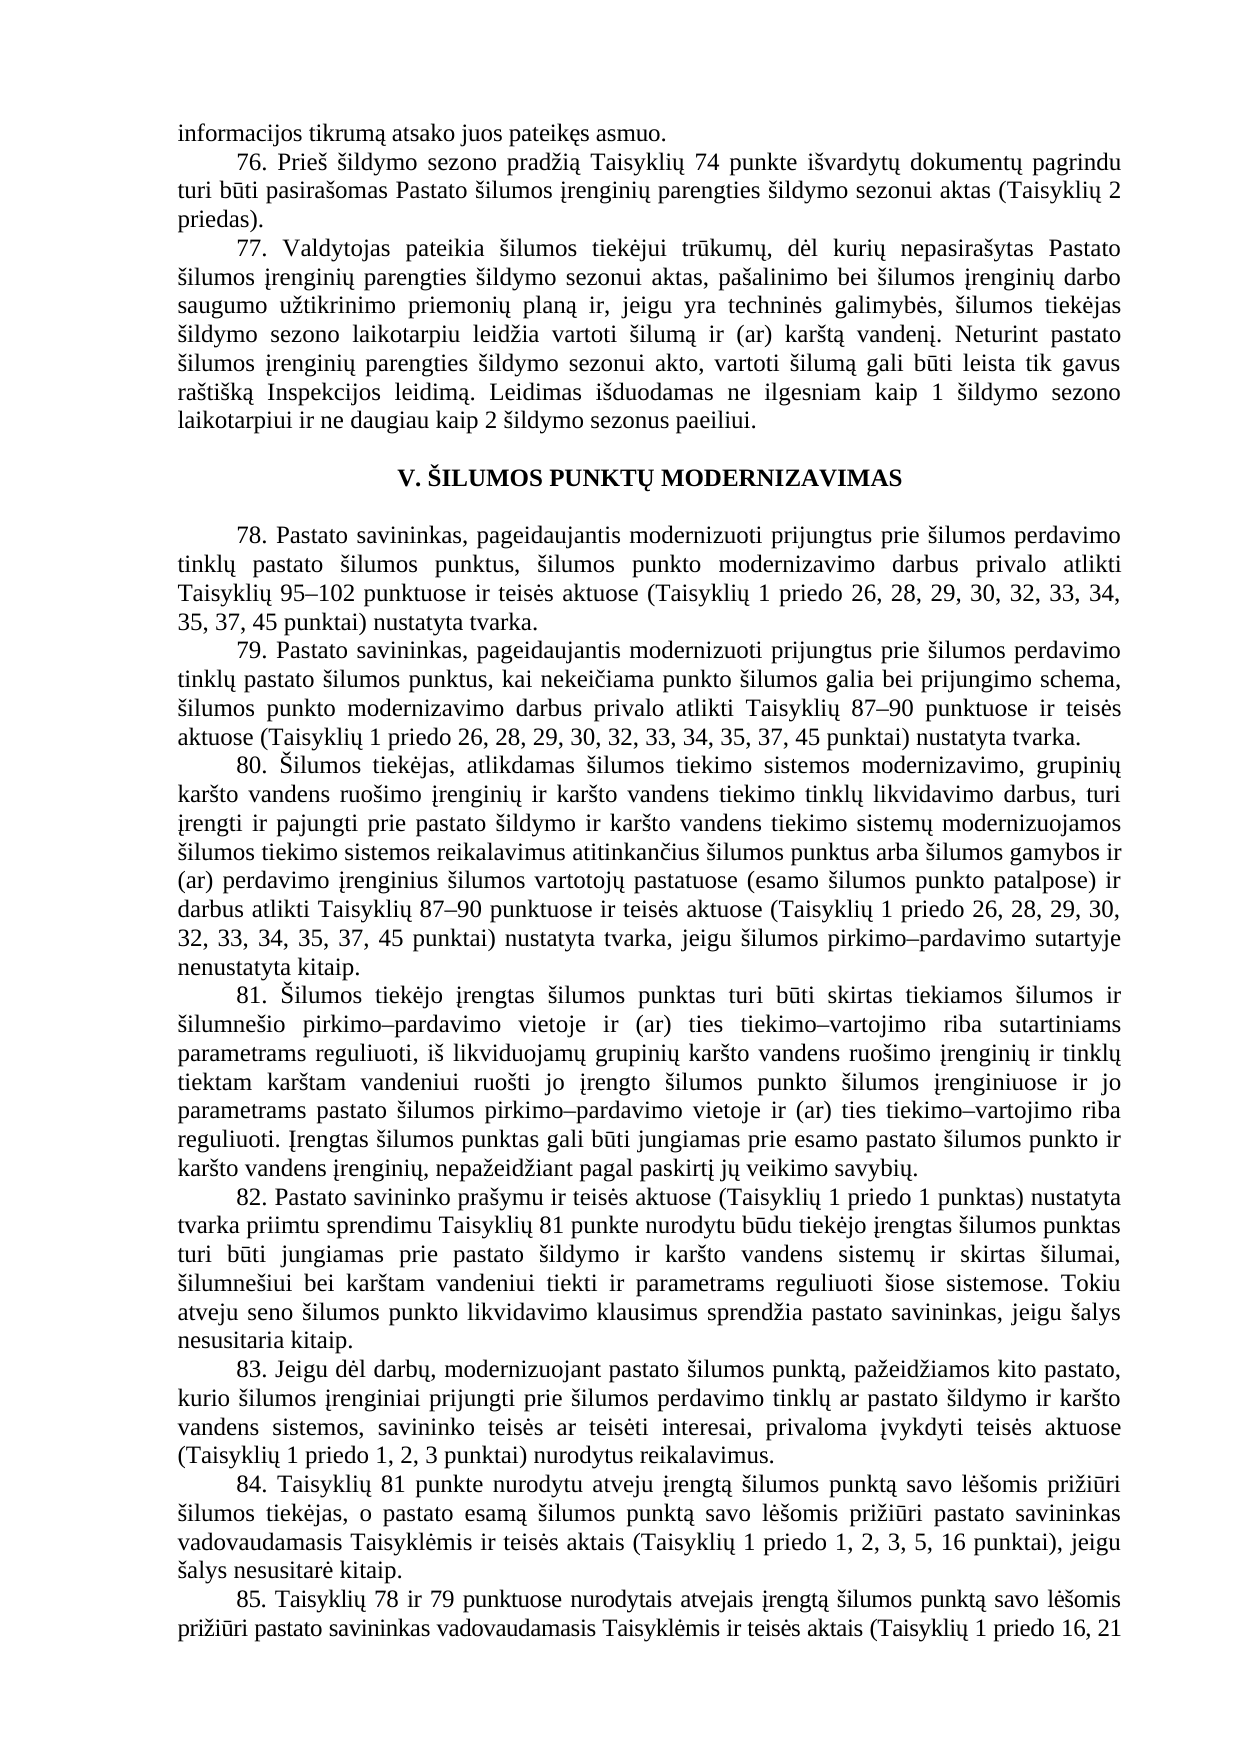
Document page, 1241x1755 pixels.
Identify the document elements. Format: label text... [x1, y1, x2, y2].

text 81. Šilumos tiekėjo įrengtas šilumos punktas turi būti skirtas tiekiamos šilumos ir šilumnešio pirkimo–pardavimo vietoje ir (ar) ties tiekimo–vartojimo riba sutartiniams parametrams reguliuoti, iš likviduojamų grupinių karšto vandens ruošimo įrenginių ir tinklų tiektam karštam vandeniui ruošti jo įrengto šilumos punkto šilumos įrenginiuose ir jo parametrams pastato šilumos pirkimo–pardavimo vietoje ir (ar) ties tiekimo–vartojimo riba reguliuoti. Įrengtas šilumos punktas gali būti jungiamas prie esamo pastato šilumos punkto ir karšto vandens įrenginių, nepažeidžiant pagal paskirtį jų veikimo savybių. [177, 981, 1122, 1182]
text 78. Pastato savininkas, pageidaujantis modernizuoti prijungtus prie šilumos perdavimo tinklų pastato šilumos punktus, šilumos punkto modernizavimo darbus privalo atlikti Taisyklių 95–102 punktuose ir teisės aktuose (Taisyklių 1 priedo 26, 28, 29, 30, 32, 33, 34, 35, 37, 45 punktai) nustatyta tvarka. [177, 521, 1122, 636]
text 80. Šilumos tiekėjas, atlikdamas šilumos tiekimo sistemos modernizavimo, grupinių karšto vandens ruošimo įrenginių ir karšto vandens tiekimo tinklų likvidavimo darbus, turi įrengti ir pajungti prie pastato šildymo ir karšto vandens tiekimo sistemų modernizuojamos šilumos tiekimo sistemos reikalavimus atitinkančius šilumos punktus arba šilumos gamybos ir (ar) perdavimo įrenginius šilumos vartotojų pastatuose (esamo šilumos punkto patalpose) ir darbus atlikti Taisyklių 87–90 punktuose ir teisės aktuose (Taisyklių 1 priedo 26, 28, 29, 30, 32, 33, 34, 35, 37, 45 punktai) nustatyta tvarka, jeigu šilumos pirkimo–pardavimo sutartyje nenustatyta kitaip. [177, 751, 1122, 981]
text 82. Pastato savininko prašymu ir teisės aktuose (Taisyklių 1 priedo 1 punktas) nustatyta tvarka priimtu sprendimu Taisyklių 81 punkte nurodytu būdu tiekėjo įrengtas šilumos punktas turi būti jungiamas prie pastato šildymo ir karšto vandens sistemų ir skirtas šilumai, šilumnešiui bei karštam vandeniui tiekti ir parametrams reguliuoti šiose sistemose. Tokiu atveju seno šilumos punkto likvidavimo klausimus sprendžia pastato savininkas, jeigu šalys nesusitaria kitaip. [177, 1182, 1122, 1354]
text informacijos tikrumą atsako juos pateikęs asmuo. [177, 118, 1122, 147]
text 79. Pastato savininkas, pageidaujantis modernizuoti prijungtus prie šilumos perdavimo tinklų pastato šilumos punktus, kai nekeičiama punkto šilumos galia bei prijungimo schema, šilumos punkto modernizavimo darbus privalo atlikti Taisyklių 87–90 punktuose ir teisės aktuose (Taisyklių 1 priedo 26, 28, 29, 30, 32, 33, 34, 35, 37, 45 punktai) nustatyta tvarka. [177, 636, 1122, 751]
text 85. Taisyklių 78 ir 79 punktuose nurodytais atvejais įrengtą šilumos punktą savo lėšomis prižiūri pastato savininkas vadovaudamasis Taisyklėmis ir teisės aktais (Taisyklių 1 priedo 16, 21 [177, 1584, 1122, 1642]
text V. ŠILUMOS PUNKTŲ MODERNIZAVIMAS [177, 463, 1122, 492]
text 84. Taisyklių 81 punkte nurodytu atveju įrengtą šilumos punktą savo lėšomis prižiūri šilumos tiekėjas, o pastato esamą šilumos punktą savo lėšomis prižiūri pastato savininkas vadovaudamasis Taisyklėmis ir teisės aktais (Taisyklių 1 priedo 1, 2, 3, 5, 16 punktai), jeigu šalys nesusitarė kitaip. [177, 1469, 1122, 1584]
text 76. Prieš šildymo sezono pradžią Taisyklių 74 punkte išvardytų dokumentų pagrindu turi būti pasirašomas Pastato šilumos įrenginių parengties šildymo sezonui aktas (Taisyklių 2 priedas). [177, 147, 1122, 233]
text 77. Valdytojas pateikia šilumos tiekėjui trūkumų, dėl kurių nepasirašytas Pastato šilumos įrenginių parengties šildymo sezonui aktas, pašalinimo bei šilumos įrenginių darbo saugumo užtikrinimo priemonių planą ir, jeigu yra techninės galimybės, šilumos tiekėjas šildymo sezono laikotarpiu leidžia vartoti šilumą ir (ar) karštą vandenį. Neturint pastato šilumos įrenginių parengties šildymo sezonui akto, vartoti šilumą gali būti leista tik gavus raštišką Inspekcijos leidimą. Leidimas išduodamas ne ilgesniam kaip 1 šildymo sezono laikotarpiui ir ne daugiau kaip 2 šildymo sezonus paeiliui. [177, 233, 1122, 434]
text 83. Jeigu dėl darbų, modernizuojant pastato šilumos punktą, pažeidžiamos kito pastato, kurio šilumos įrenginiai prijungti prie šilumos perdavimo tinklų ar pastato šildymo ir karšto vandens sistemos, savininko teisės ar teisėti interesai, privaloma įvykdyti teisės aktuose (Taisyklių 1 priedo 1, 2, 3 punktai) nurodytus reikalavimus. [177, 1354, 1122, 1469]
